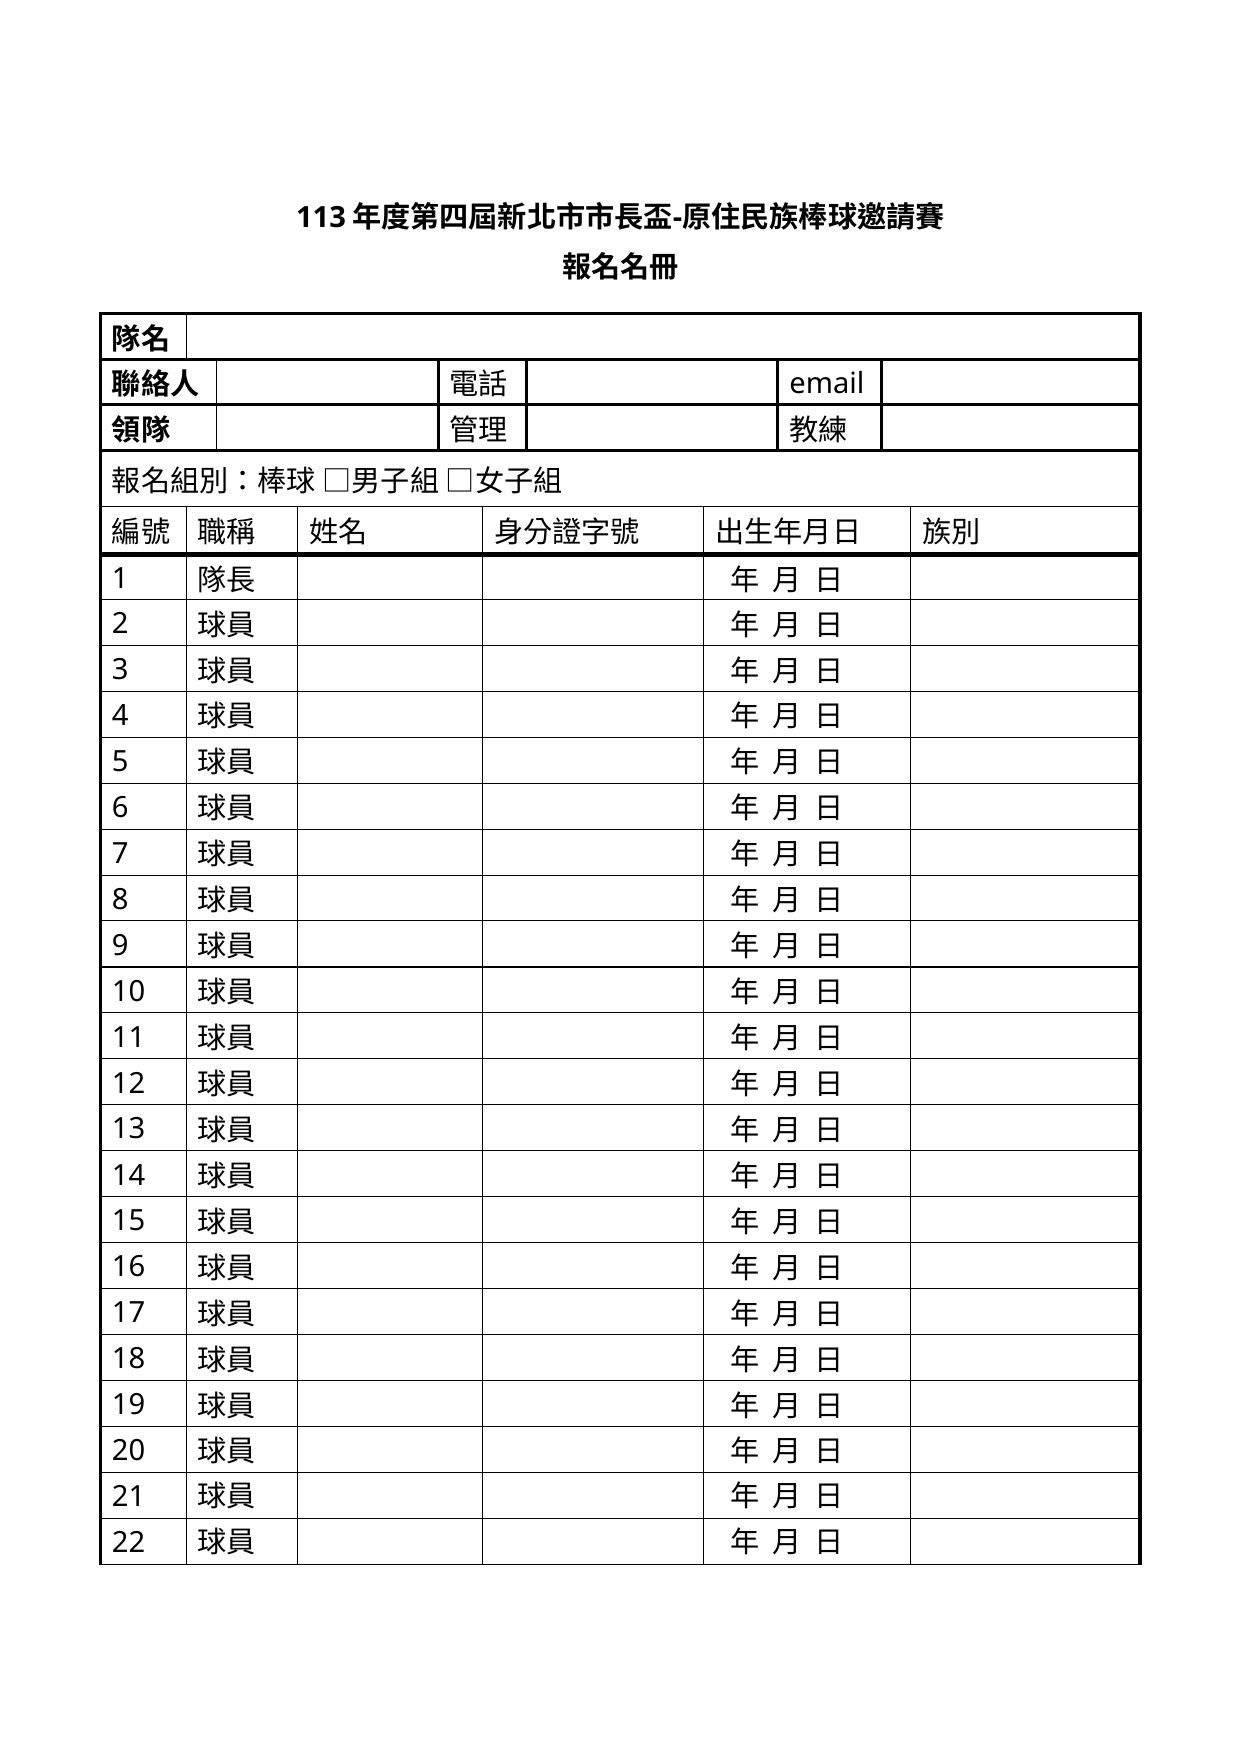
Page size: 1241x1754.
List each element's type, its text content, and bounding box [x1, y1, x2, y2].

table_cell [298, 1473, 482, 1518]
table_cell [483, 784, 703, 828]
table_cell [483, 1151, 703, 1196]
table_cell 15 [102, 1197, 186, 1242]
table_cell 10 [102, 968, 186, 1012]
table_header 隊名 [102, 315, 186, 358]
table_cell 年 月 日 [704, 1243, 910, 1288]
table_cell 球員 [187, 784, 297, 828]
table_cell 領隊 [102, 406, 216, 448]
list 113年度第四屆新北市市長盃-原住民族棒球邀請賽 報名名冊 [104, 187, 1122, 287]
table_cell [298, 1289, 482, 1334]
table_cell [911, 921, 1138, 966]
table_cell [483, 600, 703, 645]
table_cell [298, 1335, 482, 1380]
table_cell [911, 1289, 1138, 1334]
table_cell [483, 876, 703, 920]
table_cell 14 [102, 1151, 186, 1196]
table_cell 年 月 日 [704, 968, 910, 1012]
table_cell 年 月 日 [704, 1473, 910, 1518]
table_cell 年 月 日 [704, 692, 910, 737]
table_cell 球員 [187, 1151, 297, 1196]
table_cell [483, 1427, 703, 1472]
table_cell 球員 [187, 921, 297, 966]
table_cell 教練 [779, 406, 880, 448]
table_cell 電話 [440, 361, 525, 403]
table_cell 球員 [187, 1335, 297, 1380]
table_cell 球員 [187, 646, 297, 691]
table_cell 球員 [187, 1105, 297, 1150]
table_cell [298, 1381, 482, 1426]
table_cell 22 [102, 1519, 186, 1563]
table_cell [298, 557, 482, 599]
table_cell [528, 361, 776, 403]
table_cell [298, 646, 482, 691]
table_cell [911, 830, 1138, 874]
table_cell [483, 968, 703, 1012]
table_cell 3 [102, 646, 186, 691]
table_cell [911, 692, 1138, 737]
table_cell [298, 968, 482, 1012]
table_cell 12 [102, 1059, 186, 1104]
table_cell [883, 361, 1138, 403]
table_cell 年 月 日 [704, 557, 910, 599]
table_cell 球員 [187, 1519, 297, 1563]
table_cell [528, 406, 776, 448]
table_cell 球員 [187, 738, 297, 783]
table_cell [483, 1381, 703, 1426]
table_cell [298, 830, 482, 874]
table_cell 7 [102, 830, 186, 874]
table_cell [298, 1427, 482, 1472]
table_cell [483, 1105, 703, 1150]
table_cell 年 月 日 [704, 1197, 910, 1242]
table_cell 年 月 日 [704, 646, 910, 691]
table_cell 球員 [187, 876, 297, 920]
table_cell [483, 1197, 703, 1242]
table_cell 報名組別：棒球 □男子組 □女子組 [102, 452, 1138, 506]
table_cell 9 [102, 921, 186, 966]
table_cell 4 [102, 692, 186, 737]
table_cell [911, 1381, 1138, 1426]
table_cell [911, 1013, 1138, 1058]
table_cell [911, 1473, 1138, 1518]
table_cell 球員 [187, 830, 297, 874]
table_cell [298, 692, 482, 737]
table_cell 8 [102, 876, 186, 920]
table_cell 5 [102, 738, 186, 783]
table_cell 球員 [187, 1013, 297, 1058]
table_cell 16 [102, 1243, 186, 1288]
table_cell 球員 [187, 1059, 297, 1104]
table_cell [911, 600, 1138, 645]
table_cell 球員 [187, 692, 297, 737]
table_cell [911, 1427, 1138, 1472]
table_cell [911, 784, 1138, 828]
table_cell 管理 [440, 406, 525, 448]
table_cell [483, 1243, 703, 1288]
table_cell [298, 600, 482, 645]
table_cell [483, 692, 703, 737]
table_cell 球員 [187, 968, 297, 1012]
table_cell email [779, 361, 880, 403]
table_cell [298, 1151, 482, 1196]
table_cell [911, 557, 1138, 599]
table_cell [483, 830, 703, 874]
table_cell [298, 876, 482, 920]
table_cell [911, 1151, 1138, 1196]
table_cell [298, 1197, 482, 1242]
table_cell 聯絡人 [102, 361, 216, 403]
table_cell 職稱 [187, 507, 297, 552]
table_cell [911, 876, 1138, 920]
table_cell 年 月 日 [704, 830, 910, 874]
table_header [187, 315, 1138, 358]
table_cell [911, 646, 1138, 691]
table_cell [483, 646, 703, 691]
table_cell [298, 1243, 482, 1288]
table_cell 年 月 日 [704, 876, 910, 920]
table_cell 隊長 [187, 557, 297, 599]
table_cell 2 [102, 600, 186, 645]
table_cell [298, 738, 482, 783]
table_cell 球員 [187, 600, 297, 645]
table_cell [911, 1243, 1138, 1288]
table_cell 年 月 日 [704, 1105, 910, 1150]
table_cell 6 [102, 784, 186, 828]
table_cell 編號 [102, 507, 186, 552]
table_cell [911, 1105, 1138, 1150]
table_cell 球員 [187, 1289, 297, 1334]
table_cell [911, 1335, 1138, 1380]
table_cell 出生年月日 [704, 507, 910, 552]
table_cell [883, 406, 1138, 448]
table_cell [911, 738, 1138, 783]
table_cell [483, 557, 703, 599]
table_cell [483, 921, 703, 966]
table_cell 身分證字號 [483, 507, 703, 552]
table_cell 年 月 日 [704, 1519, 910, 1563]
table_cell [483, 1335, 703, 1380]
table_cell 18 [102, 1335, 186, 1380]
table_cell 20 [102, 1427, 186, 1472]
table_cell 姓名 [298, 507, 482, 552]
table_cell 21 [102, 1473, 186, 1518]
table_cell [911, 1059, 1138, 1104]
table_cell 年 月 日 [704, 921, 910, 966]
table_cell 年 月 日 [704, 1427, 910, 1472]
table_cell 年 月 日 [704, 1151, 910, 1196]
table_cell 球員 [187, 1197, 297, 1242]
table_cell 17 [102, 1289, 186, 1334]
table_cell 年 月 日 [704, 600, 910, 645]
table_cell 年 月 日 [704, 1013, 910, 1058]
table_cell 年 月 日 [704, 1381, 910, 1426]
table_cell 球員 [187, 1427, 297, 1472]
table_cell 年 月 日 [704, 1335, 910, 1380]
table_cell [298, 784, 482, 828]
table_cell [298, 1105, 482, 1150]
table_cell 球員 [187, 1381, 297, 1426]
table_cell [217, 361, 437, 403]
table_cell 年 月 日 [704, 738, 910, 783]
table_cell [483, 1013, 703, 1058]
table_cell [483, 738, 703, 783]
table_cell [911, 1519, 1138, 1563]
table_cell [483, 1059, 703, 1104]
table_cell 19 [102, 1381, 186, 1426]
table_cell [911, 1197, 1138, 1242]
table_cell 球員 [187, 1243, 297, 1288]
table_cell 球員 [187, 1473, 297, 1518]
table_cell [483, 1519, 703, 1563]
table_cell 11 [102, 1013, 186, 1058]
table_cell [298, 1013, 482, 1058]
table_cell [911, 968, 1138, 1012]
table_cell [217, 406, 437, 448]
table_cell 年 月 日 [704, 1059, 910, 1104]
table_cell [483, 1289, 703, 1334]
table_cell 13 [102, 1105, 186, 1150]
table_cell 族別 [911, 507, 1138, 552]
table_cell [298, 1519, 482, 1563]
table_cell [298, 1059, 482, 1104]
table_cell [483, 1473, 703, 1518]
table_cell 1 [102, 557, 186, 599]
table_cell 年 月 日 [704, 1289, 910, 1334]
table_cell 年 月 日 [704, 784, 910, 828]
table_cell [298, 921, 482, 966]
